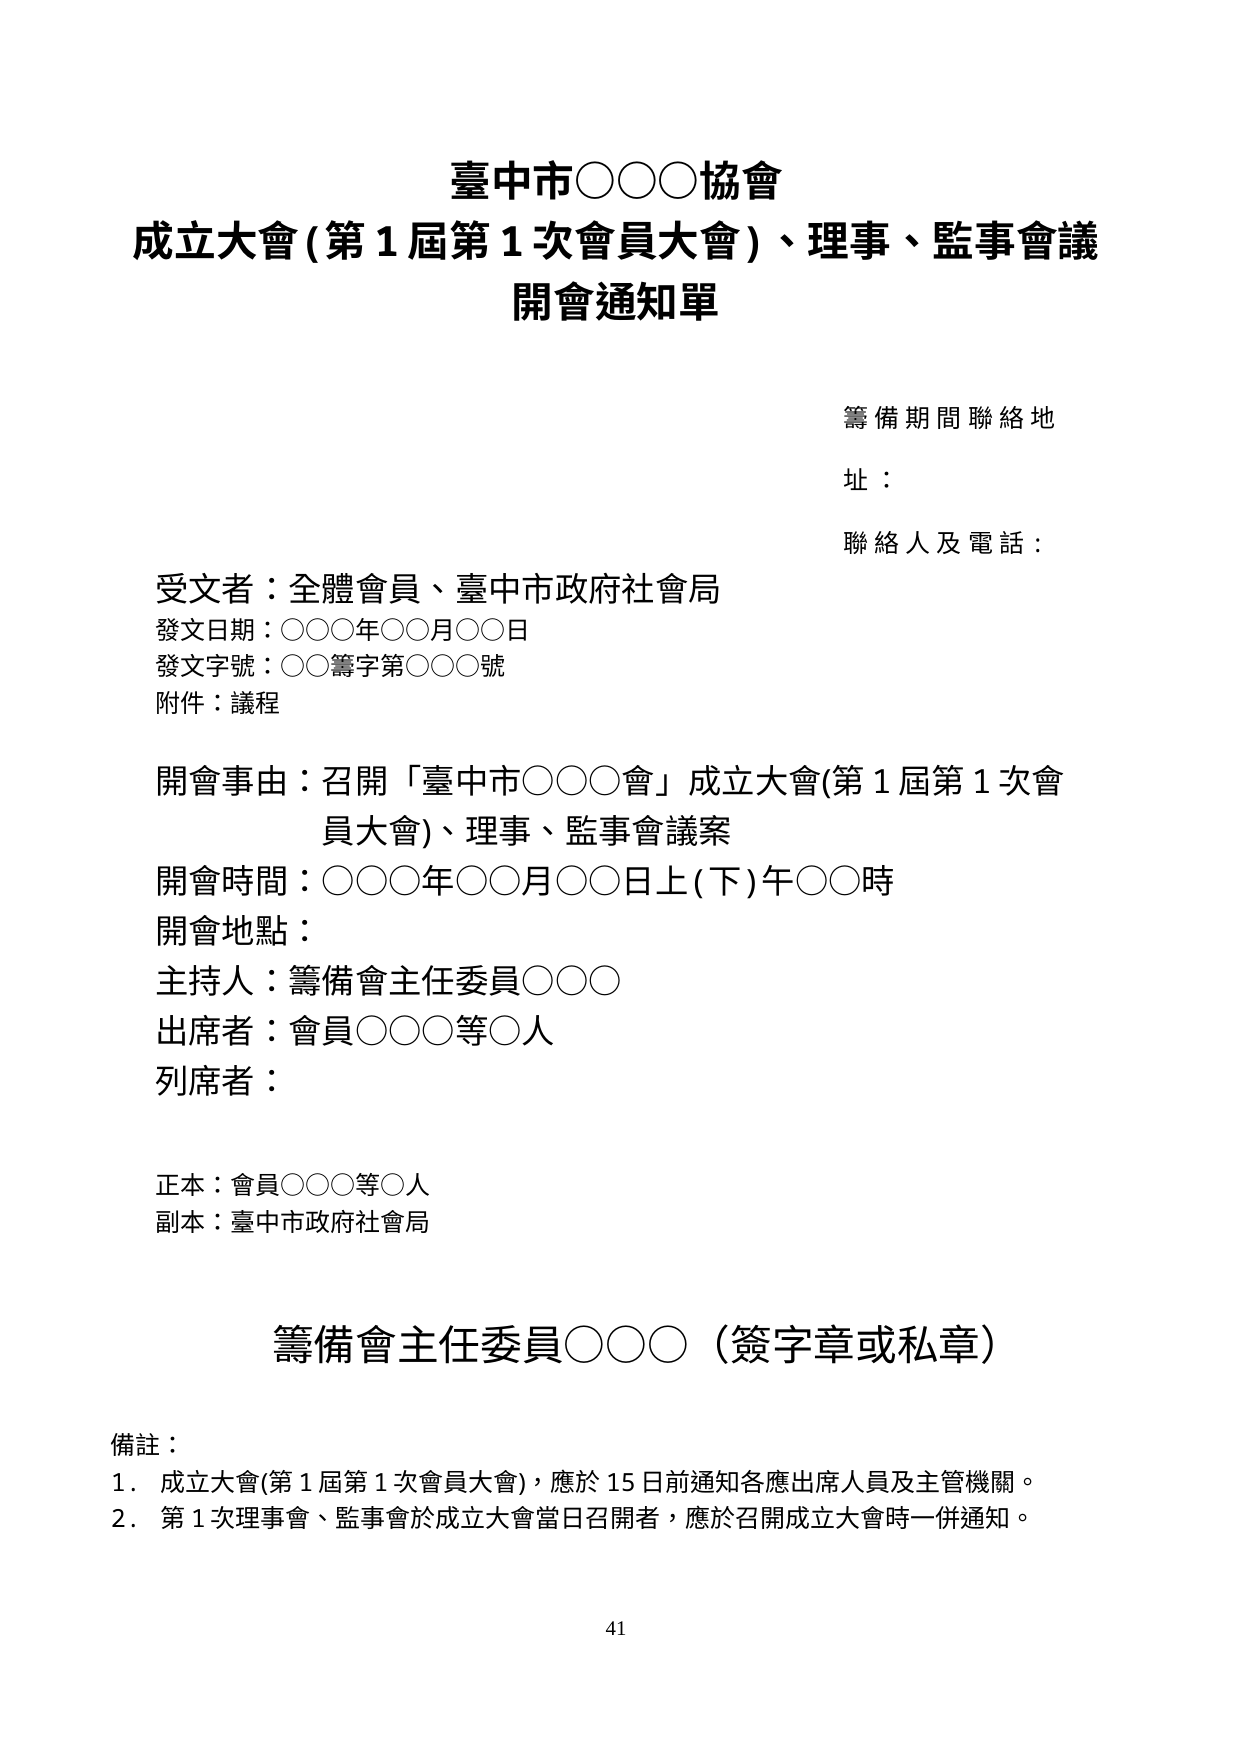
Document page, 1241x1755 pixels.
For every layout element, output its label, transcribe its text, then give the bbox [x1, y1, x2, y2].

text 聯絡人及電話: [834, 500, 1077, 562]
subtitle 開會通知單 [111, 269, 1121, 329]
text 開會時間：○○○年○○月○○日上(下)午○○時 [155, 853, 1077, 903]
text 開會地點： [155, 903, 1077, 953]
text 開會事由：召開「臺中市○○○會」成立大會(第1屆第1次會員大會)、理事、監事會議案 [155, 753, 1077, 853]
text 出席者：會員○○○等○人 [155, 1003, 1077, 1053]
text 籌備期間聯絡地址： [834, 375, 1077, 500]
text 正本：會員○○○等○人 [155, 1166, 1077, 1202]
text 臺中市○○○協會 [111, 148, 1121, 208]
text 發文字號：○○籌字第○○○號 [155, 647, 1077, 683]
text 受文者：全體會員、臺中市政府社會局 [155, 562, 1077, 611]
list 成立大會(第1屆第1次會員大會)，應於15日前通知各應出席人員及主管機關。 [111, 1462, 1121, 1498]
text 副本：臺中市政府社會局 [155, 1202, 1077, 1238]
text 主持人：籌備會主任委員○○○ [155, 953, 1077, 1003]
text 籌備會主任委員○○○（簽字章或私章） [111, 1301, 1121, 1363]
text 發文日期：○○○年○○月○○日 [155, 611, 1077, 647]
text 列席者： [155, 1053, 1077, 1103]
subtitle 成立大會(第1屆第1次會員大會)、理事、監事會議 [111, 208, 1121, 269]
text 備註： [111, 1426, 1121, 1462]
text 附件：議程 [155, 683, 1077, 719]
list 第1次理事會、監事會於成立大會當日召開者，應於召開成立大會時一併通知。 [111, 1498, 1121, 1534]
